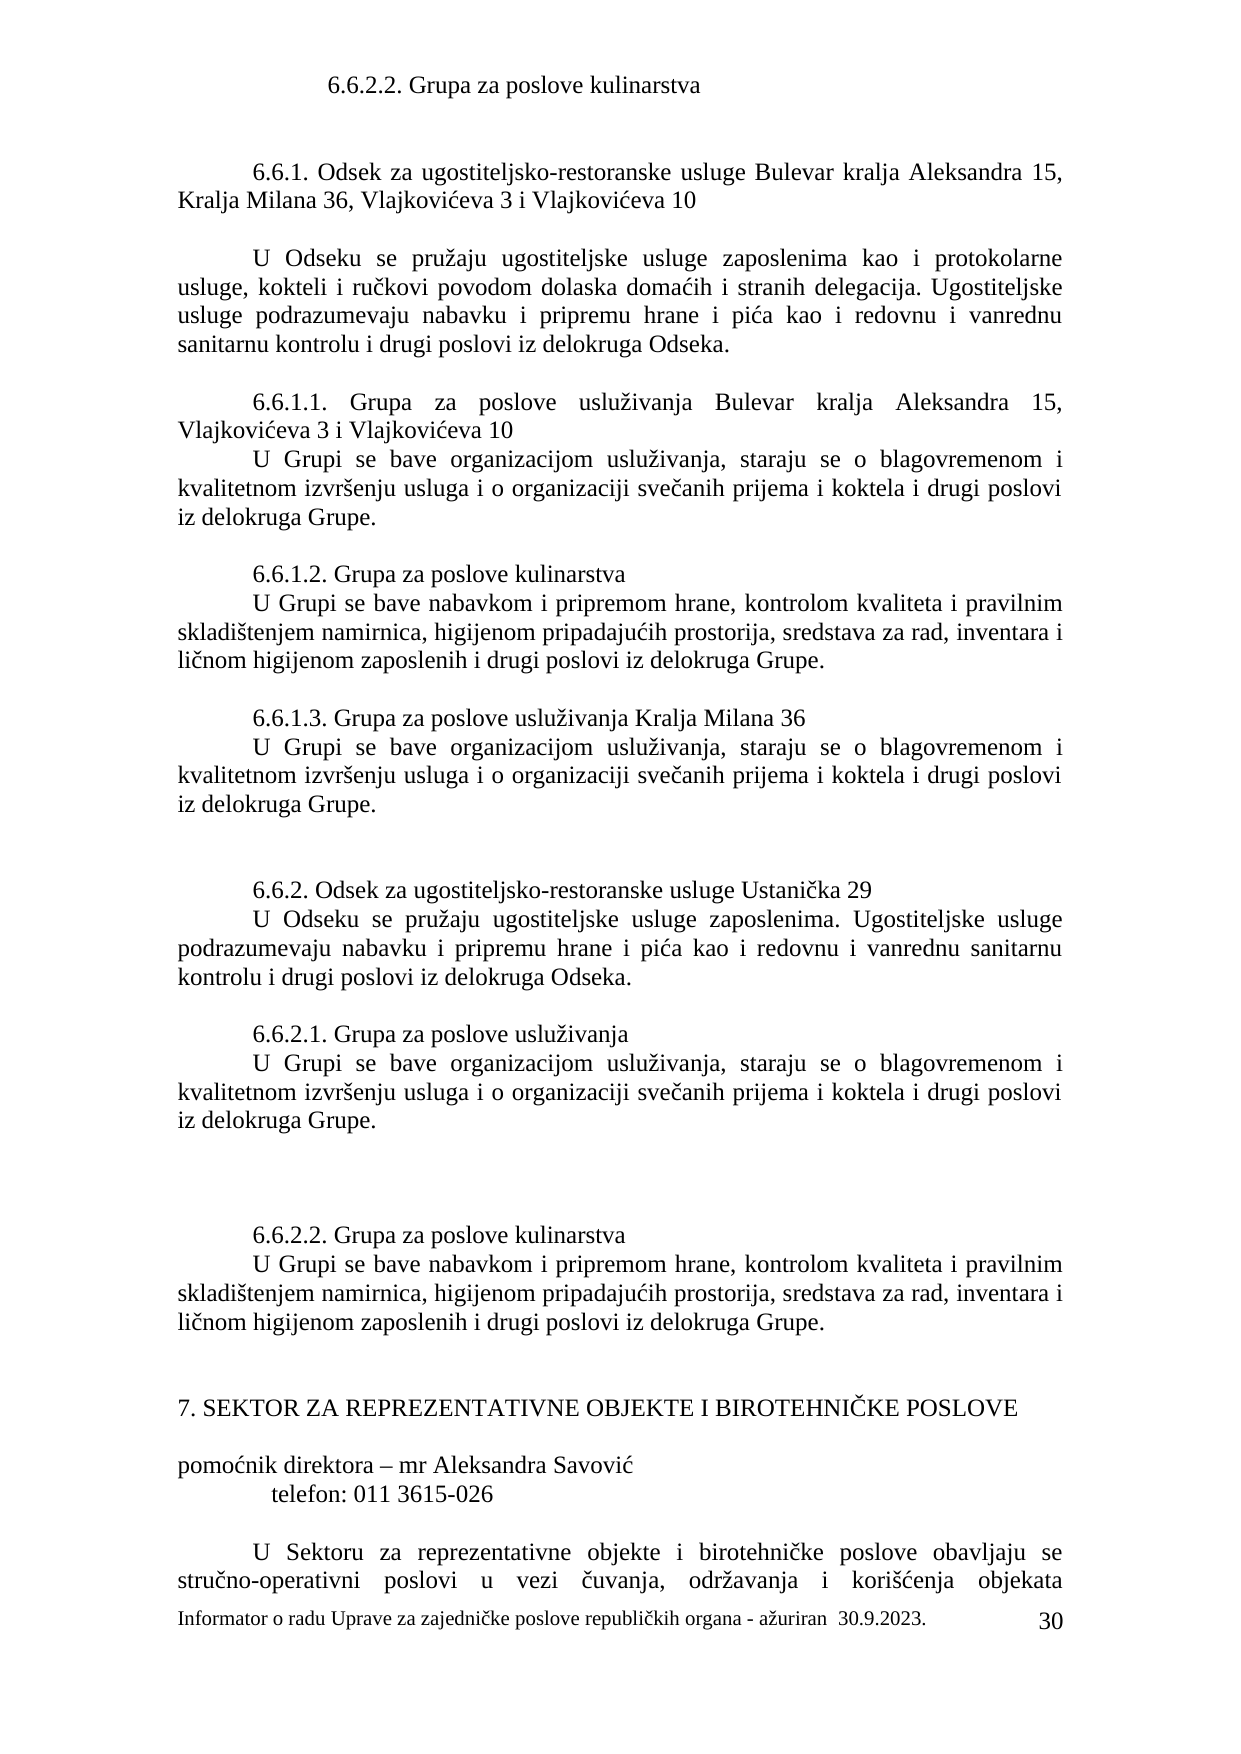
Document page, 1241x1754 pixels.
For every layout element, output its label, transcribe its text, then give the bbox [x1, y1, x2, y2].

subtitle 6.6.1.3. Grupa za poslove usluživanja Kralja Milana 36 [177, 703, 1063, 732]
subtitle 6.6.2.1. Grupa za poslove usluživanja [177, 1019, 1063, 1048]
subtitle U Grupi se bave organizacijom usluživanja, staraju se o blagovremenom i kvalitetnom izvršenju usluga i o organizaciji svečanih prijema i koktela i drugi poslovi iz delokruga Grupe. [177, 732, 1063, 818]
subtitle U Odseku se pružaju ugostiteljske usluge zaposlenima kao i protokolarne usluge, kokteli i ručkovi povodom dolaska domaćih i stranih delegacija. Ugostiteljske usluge podrazumevaju nabavku i pripremu hrane i pića kao i redovnu i vanrednu sanitarnu kontrolu i drugi poslovi iz delokruga Odseka. [177, 243, 1063, 358]
subtitle 6.6.1. Odsek za ugostiteljsko-restoranske usluge Bulevar kralja Aleksandra 15, Kralja Milana 36, Vlajkovićeva 3 i Vlajkovićeva 10 [177, 157, 1063, 214]
subtitle U Grupi se bave nabavkom i pripremom hrane, kontrolom kvaliteta i pravilnim skladištenjem namirnica, higijenom pripadajućih prostorija, sredstava za rad, inventara i ličnom higijenom zaposlenih i drugi poslovi iz delokruga Grupe. [177, 588, 1063, 674]
subtitle telefon: 011 3615-026 [177, 1479, 1063, 1508]
subtitle U Grupi se bave organizacijom usluživanja, staraju se o blagovremenom i kvalitetnom izvršenju usluga i o organizaciji svečanih prijema i koktela i drugi poslovi iz delokruga Grupe. [177, 444, 1063, 530]
subtitle U Grupi se bave organizacijom usluživanja, staraju se o blagovremenom i kvalitetnom izvršenju usluga i o organizaciji svečanih prijema i koktela i drugi poslovi iz delokruga Grupe. [177, 1048, 1063, 1134]
subtitle U Odseku se pružaju ugostiteljske usluge zaposlenima. Ugostiteljske usluge podrazumevaju nabavku i pripremu hrane i pića kao i redovnu i vanrednu sanitarnu kontrolu i drugi poslovi iz delokruga Odseka. [177, 904, 1063, 990]
subtitle 6.6.1.2. Grupa za poslove kulinarstva [177, 559, 1063, 588]
subtitle U Sektoru za reprezentativne objekte i birotehničke poslove obavljaju se stručno-operativni poslovi u vezi čuvanja, održavanja i korišćenja objekata [177, 1537, 1063, 1594]
subtitle 6.6.2.2. Grupa za poslove kulinarstva [177, 70, 1063, 99]
subtitle 6.6.1.1. Grupa za poslove usluživanja Bulevar kralja Aleksandra 15, Vlajkovićeva 3 i Vlajkovićeva 10 [177, 387, 1063, 444]
subtitle 6.6.2. Odsek za ugostiteljsko-restoranske usluge Ustanička 29 [177, 875, 1063, 904]
subtitle 7. SEKTOR ZA REPREZENTATIVNE OBJEKTE I BIROTEHNIČKE POSLOVE [177, 1393, 1063, 1422]
subtitle U Grupi se bave nabavkom i pripremom hrane, kontrolom kvaliteta i pravilnim skladištenjem namirnica, higijenom pripadajućih prostorija, sredstava za rad, inventara i ličnom higijenom zaposlenih i drugi poslovi iz delokruga Grupe. [177, 1249, 1063, 1335]
subtitle 6.6.2.2. Grupa za poslove kulinarstva [177, 1220, 1063, 1249]
subtitle pomoćnik direktora – mr Aleksandra Savović [177, 1450, 1063, 1479]
